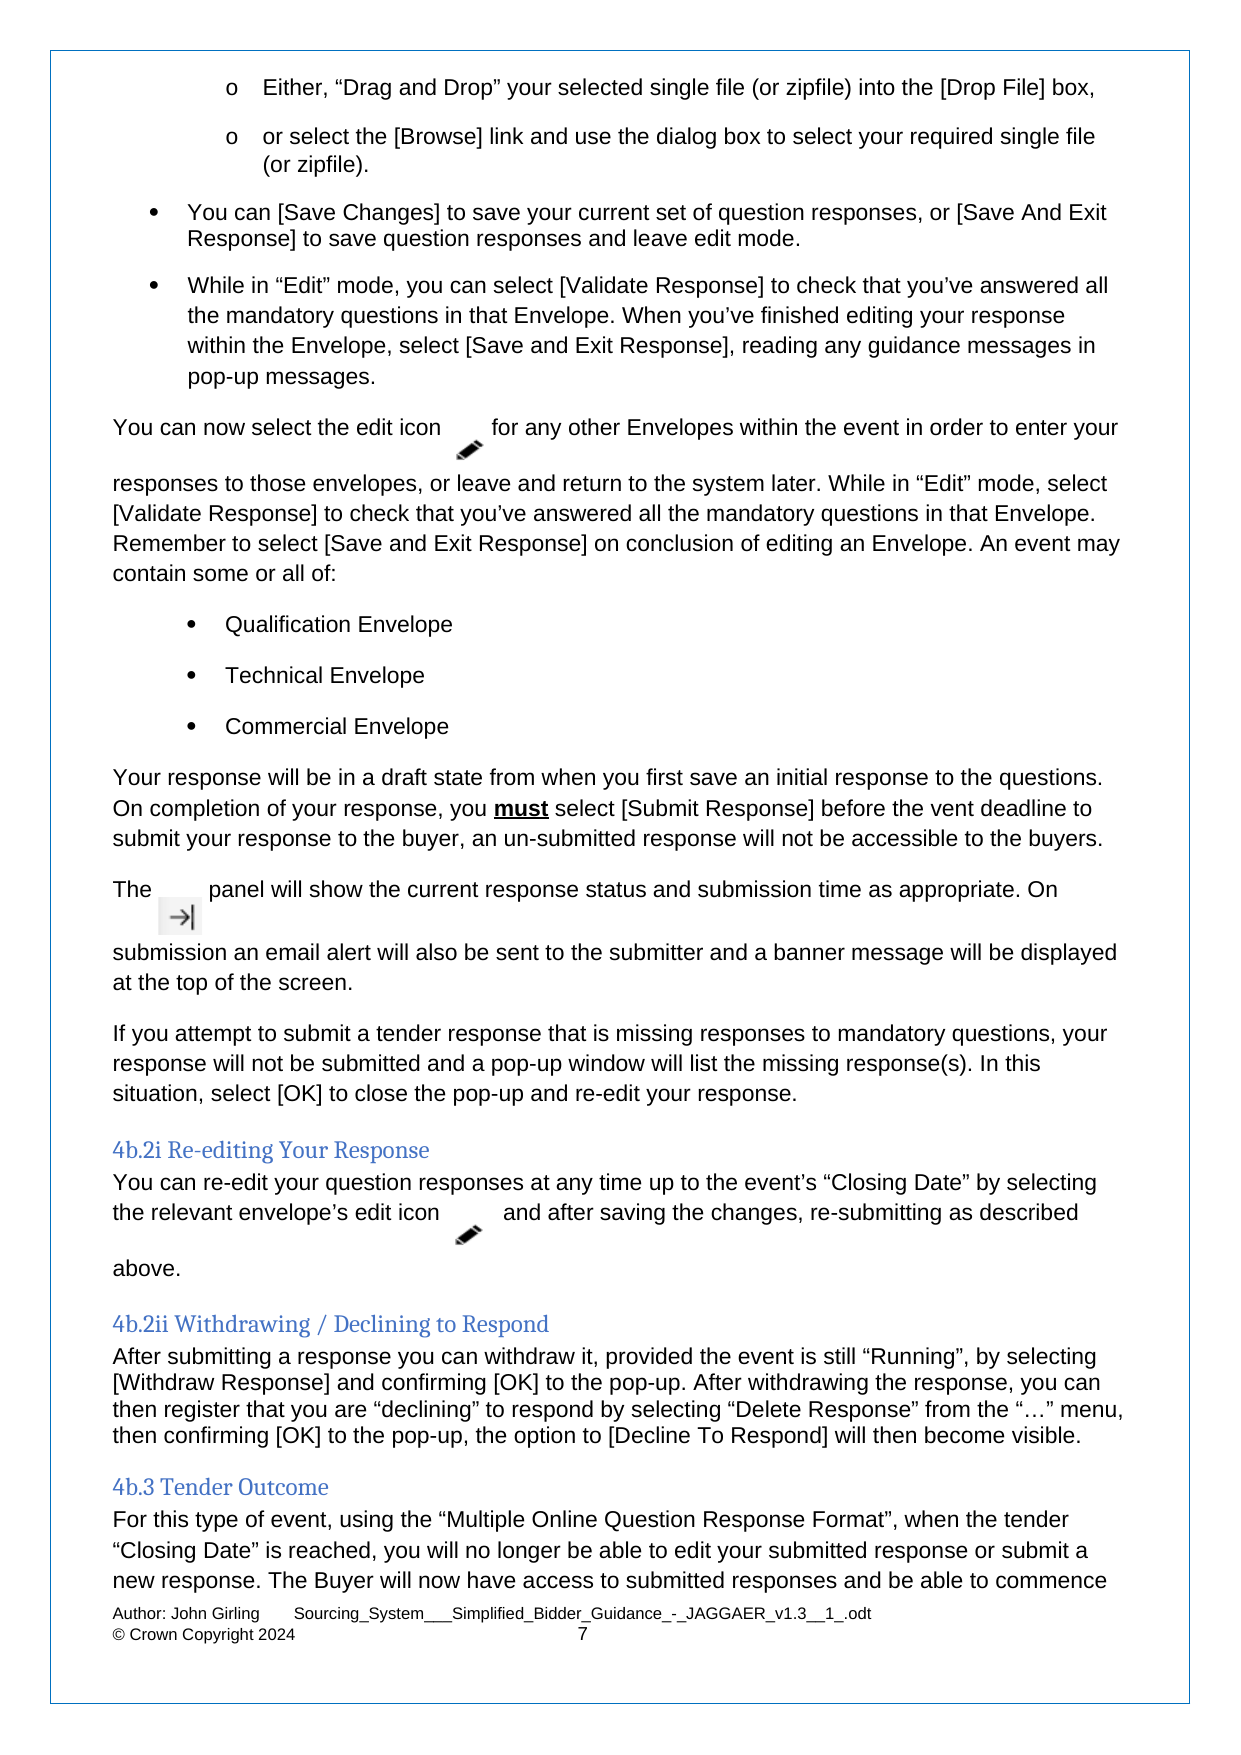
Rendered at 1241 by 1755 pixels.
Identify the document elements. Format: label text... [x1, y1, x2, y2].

list Qualification Envelope [187, 611, 1128, 638]
text The panel will show the current response status and submission time as appropriate. On submission an email alert will also be sent to the submitter and a banner message will be displayed at the top of the screen. [112, 876, 1128, 995]
text For this type of event, using the “Multiple Online Question Response Format”, when the tender “Closing Date” is reached, you will no longer be able to edit your submitted response or submit a new response. The Buyer will now have access to submitted responses and be able to commence [112, 1506, 1128, 1593]
list or select the [Browse] link and use the dialog box to select your required single file (or zipfile). [225, 123, 1128, 178]
text You can now select the edit icon for any other Envelopes within the event in order to enter your responses to those envelopes, or leave and return to the system later. While in “Edit” mode, select [Validate Response] to check that you’ve answered all the mandatory questions in that Envelope. Remember to select [Save and Exit Response] on conclusion of editing an Envelope. An event may contain some or all of: [112, 414, 1128, 587]
subtitle 4b.3 Tender Outcome [112, 1473, 1128, 1502]
text Your response will be in a draft state from when you first save an initial response to the questions. On completion of your response, you must select [Submit Response] before the vent deadline to submit your response to the buyer, an un-submitted response will not be accessible to the buyers. [112, 764, 1128, 851]
list While in “Edit” mode, you can select [Validate Response] to check that you’ve answered all the mandatory questions in that Envelope. When you’ve finished editing your response within the Envelope, select [Save and Exit Response], reading any guidance messages in pop-up messages. [150, 272, 1128, 389]
text If you attempt to submit a tender response that is missing responses to mandatory questions, your response will not be submitted and a pop-up window will list the missing response(s). In this situation, select [OK] to close the pop-up and re-edit your response. [112, 1020, 1128, 1107]
list You can [Save Changes] to save your current set of question responses, or [Save And Exit Response] to save question responses and leave edit mode. [150, 198, 1128, 251]
list Commercial Envelope [187, 713, 1128, 740]
subtitle 4b.2i Re-editing Your Response [112, 1136, 1128, 1164]
subtitle 4b.2ii Withdrawing / Declining to Respond [112, 1310, 1128, 1339]
list Either, “Drag and Drop” your selected single file (or zipfile) into the [Drop File] box, [225, 74, 1128, 102]
list Technical Envelope [187, 662, 1128, 689]
text You can re-edit your question responses at any time up to the event’s “Closing Date” by selecting the relevant envelope’s edit icon and after saving the changes, re-submitting as described above. [112, 1168, 1128, 1281]
text After submitting a response you can withdraw it, provided the event is still “Running”, by selecting [Withdraw Response] and confirming [OK] to the pop-up. After withdrawing the response, you can then register that you are “declining” to respond by selecting “Delete Response” from the “…” menu, then confirming [OK] to the pop-up, the option to [Decline To Respond] will then become visible. [112, 1343, 1128, 1448]
